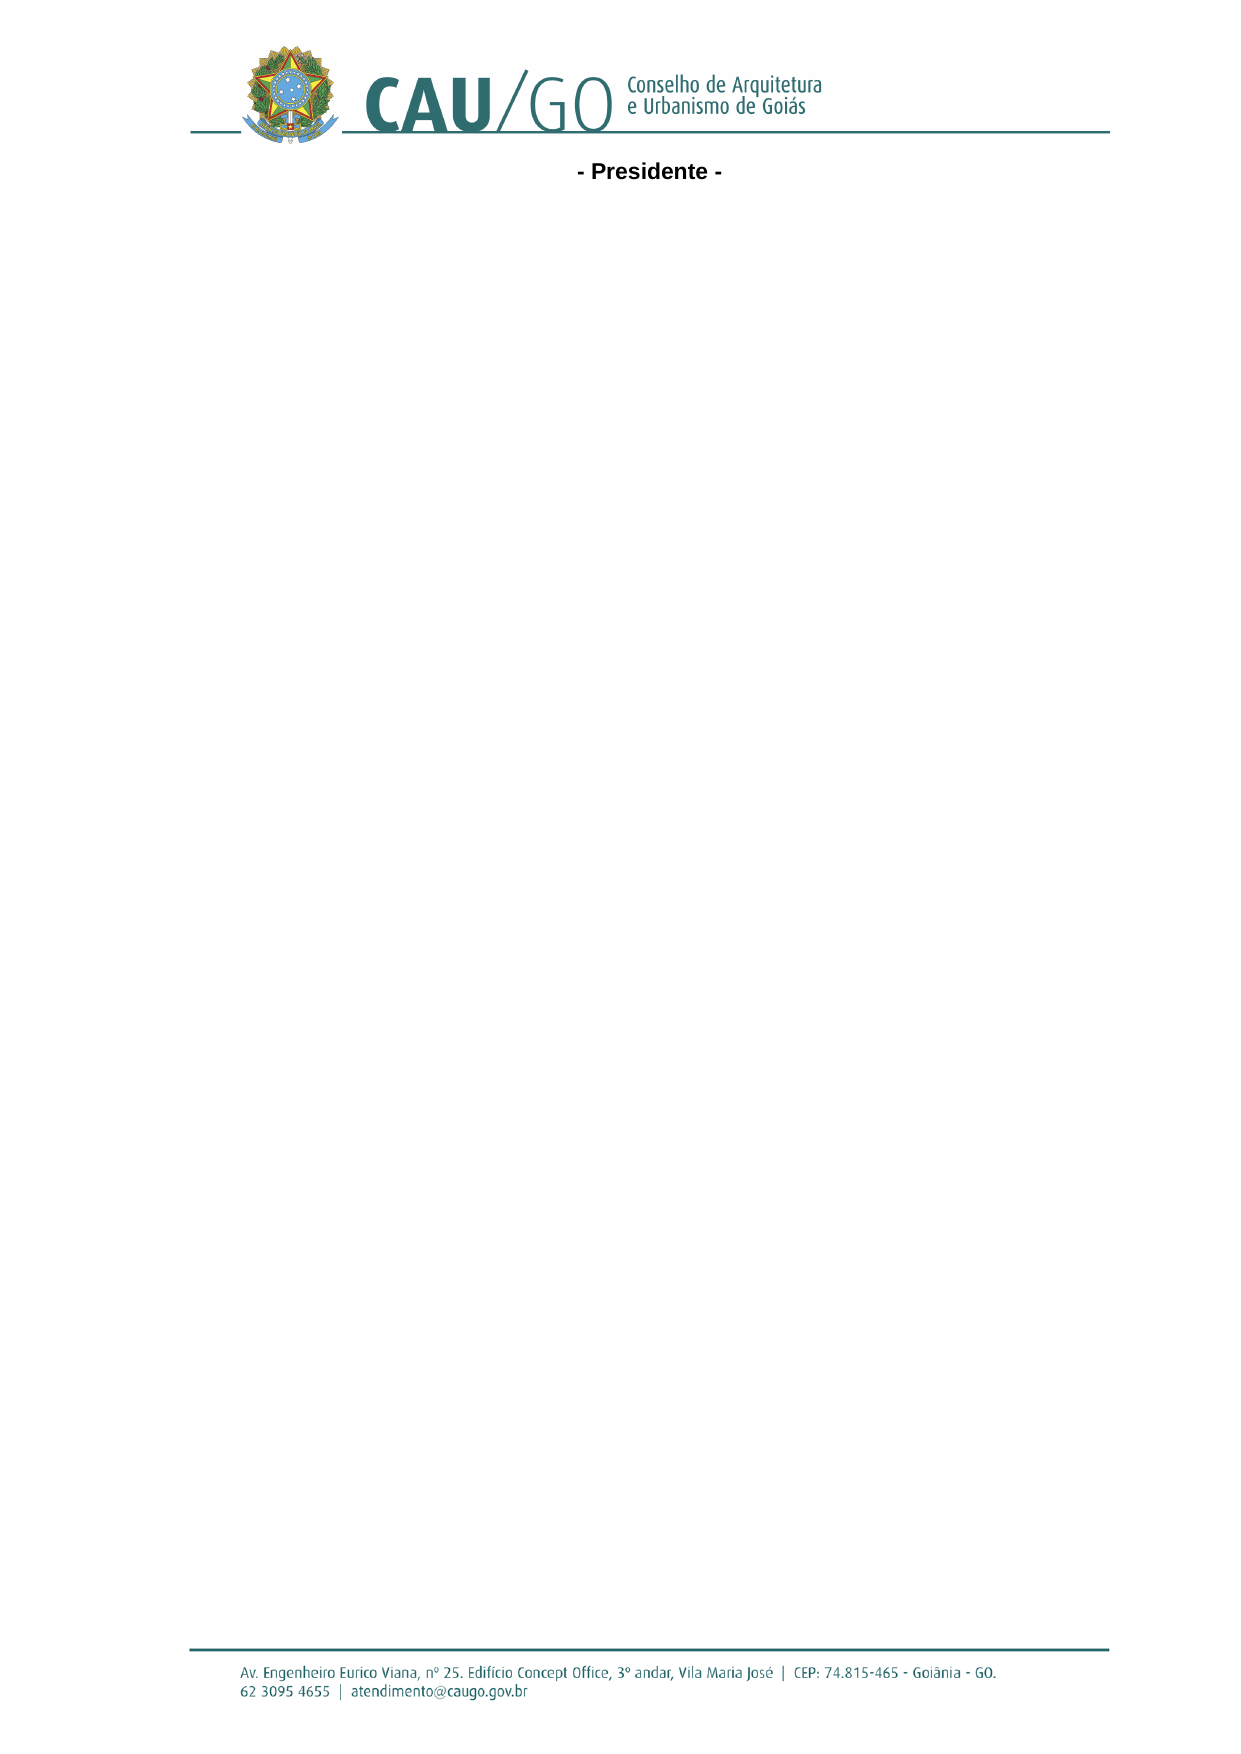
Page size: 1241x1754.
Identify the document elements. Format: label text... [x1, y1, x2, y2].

text - Presidente - [177, 159, 1122, 184]
